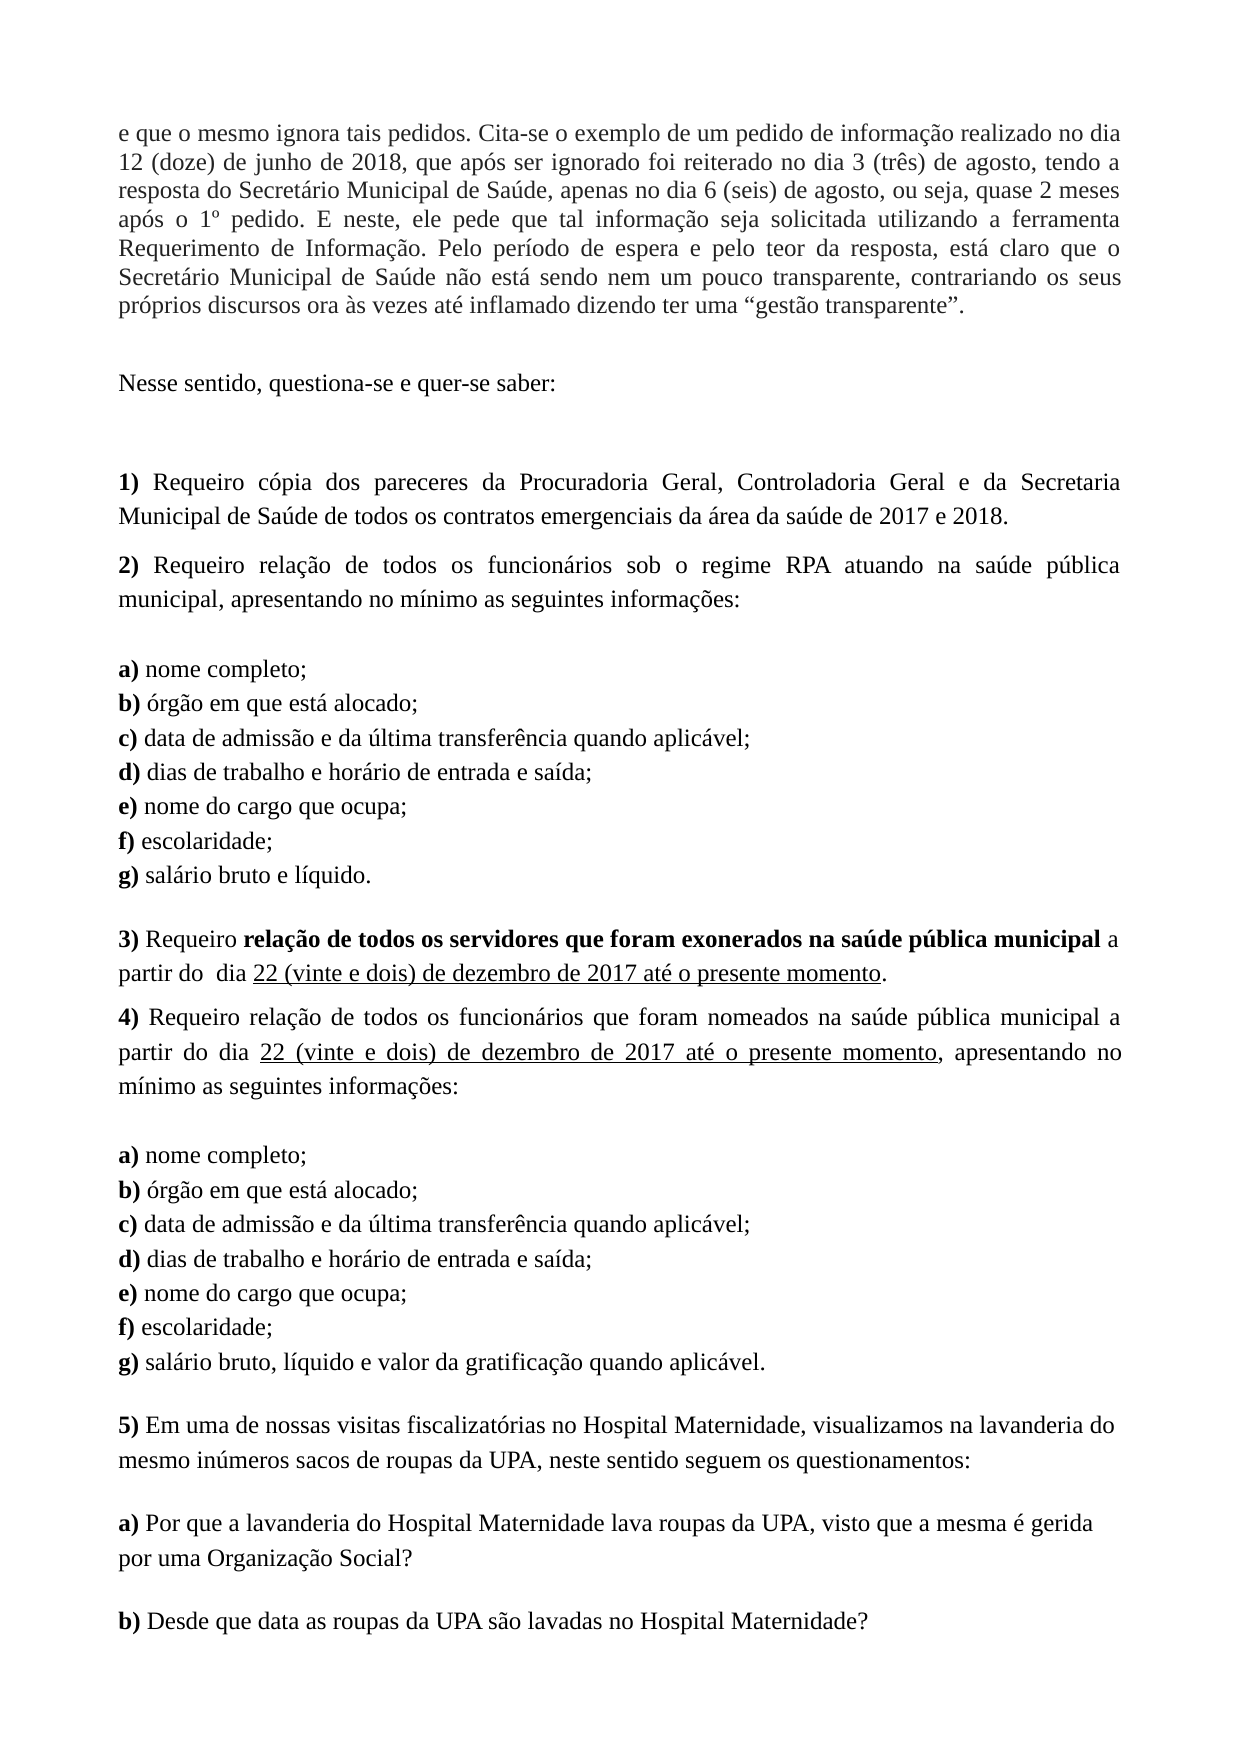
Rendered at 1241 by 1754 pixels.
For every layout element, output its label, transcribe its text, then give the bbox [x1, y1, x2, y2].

text e que o mesmo ignora tais pedidos. Cita-se o exemplo de um pedido de informação realizado no dia 12 (doze) de junho de 2018, que após ser ignorado foi reiterado no dia 3 (três) de agosto, tendo a resposta do Secretário Municipal de Saúde, apenas no dia 6 (seis) de agosto, ou seja, quase 2 meses após o 1º pedido. E neste, ele pede que tal informação seja solicitada utilizando a ferramenta Requerimento de Informação. Pelo período de espera e pelo teor da resposta, está claro que o Secretário Municipal de Saúde não está sendo nem um pouco transparente, contrariando os seus próprios discursos ora às vezes até inflamado dizendo ter uma “gestão transparente”. [118, 118, 1122, 319]
text 3) Requeiro relação de todos os servidores que foram exonerados na saúde pública municipal a partir do dia 22 (vinte e dois) de dezembro de 2017 até o presente momento. [118, 918, 1122, 987]
text a) Por que a lavanderia do Hospital Maternidade lava roupas da UPA, visto que a mesma é gerida por uma Organização Social? [118, 1503, 1122, 1571]
text 1) Requeiro cópia dos pareceres da Procuradoria Geral, Controladoria Geral e da Secretaria Municipal de Saúde de todos os contratos emergenciais da área da saúde de 2017 e 2018. [118, 467, 1122, 530]
text b) Desde que data as roupas da UPA são lavadas no Hospital Maternidade? [118, 1601, 1122, 1635]
text 2) Requeiro relação de todos os funcionários sob o regime RPA atuando na saúde pública municipal, apresentando no mínimo as seguintes informações: [118, 550, 1122, 613]
text 5) Em uma de nossas visitas fiscalizatórias no Hospital Maternidade, visualizamos na lavanderia do mesmo inúmeros sacos de roupas da UPA, neste sentido seguem os questionamentos: [118, 1405, 1122, 1473]
text 4) Requeiro relação de todos os funcionários que foram nomeados na saúde pública municipal a partir do dia 22 (vinte e dois) de dezembro de 2017 até o presente momento, apresentando no mínimo as seguintes informações: [118, 1002, 1122, 1100]
text a) nome completo; b) órgão em que está alocado; c) data de admissão e da última transferência quando aplicável; d) dias de trabalho e horário de entrada e saída; e) nome do cargo que ocupa; f) escolaridade; g) salário bruto e líquido. [118, 648, 1122, 889]
text a) nome completo; b) órgão em que está alocado; c) data de admissão e da última transferência quando aplicável; d) dias de trabalho e horário de entrada e saída; e) nome do cargo que ocupa; f) escolaridade; g) salário bruto, líquido e valor da gratificação quando aplicável. [118, 1135, 1122, 1376]
text Nesse sentido, questiona-se e quer-se saber: [118, 368, 1122, 397]
